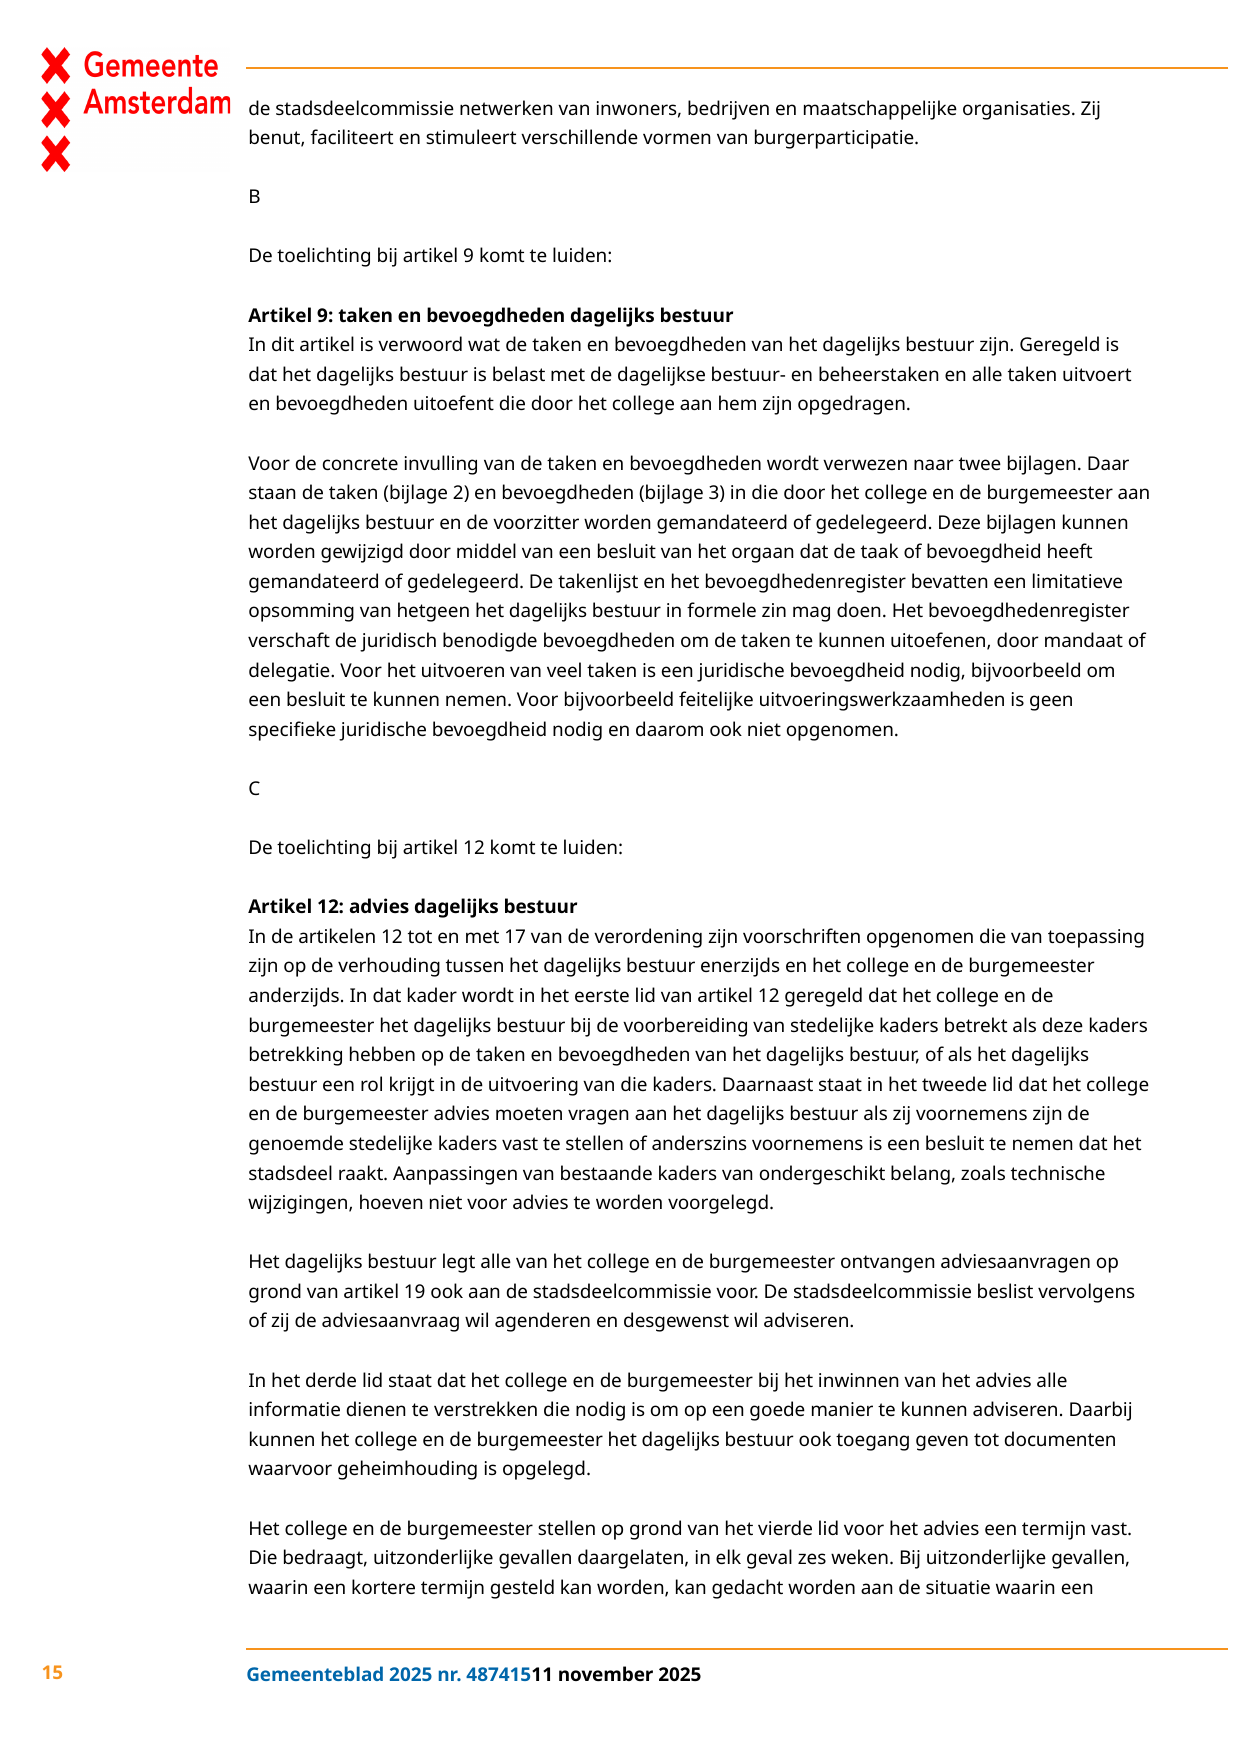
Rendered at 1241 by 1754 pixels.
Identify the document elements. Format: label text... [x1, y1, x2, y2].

text De toelichting bij artikel 9 komt te luiden: [248, 243, 1152, 268]
text De toelichting bij artikel 12 komt te luiden: [248, 834, 1152, 860]
text Artikel 9: taken en bevoegdheden dagelijks bestuur [248, 302, 1152, 328]
text In dit artikel is verwoord wat de taken en bevoegdheden van het dagelijks bestuur zijn. Geregeld is dat het dagelijks bestuur is belast met de dagelijkse bestuur- en beheerstaken en alle taken uitvoert en bevoegdheden uitoefent die door het college aan hem zijn opgedragen. [248, 331, 1152, 416]
text In het derde lid staat dat het college en de burgemeester bij het inwinnen van het advies alle informatie dienen te verstrekken die nodig is om op een goede manier te kunnen adviseren. Daarbij kunnen het college en de burgemeester het dagelijks bestuur ook toegang geven tot documenten waarvoor geheimhouding is opgelegd. [248, 1367, 1152, 1481]
text Het college en de burgemeester stellen op grond van het vierde lid voor het advies een termijn vast. Die bedraagt, uitzonderlijke gevallen daargelaten, in elk geval zes weken. Bij uitzonderlijke gevallen, waarin een kortere termijn gesteld kan worden, kan gedacht worden aan de situatie waarin een [248, 1515, 1152, 1600]
text B [248, 183, 1152, 209]
text C [248, 775, 1152, 801]
text Het dagelijks bestuur legt alle van het college en de burgemeester ontvangen adviesaanvragen op grond van artikel 19 ook aan de stadsdeelcommissie voor. De stadsdeelcommissie beslist vervolgens of zij de adviesaanvraag wil agenderen en desgewenst wil adviseren. [248, 1248, 1152, 1333]
text In de artikelen 12 tot en met 17 van de verordening zijn voorschriften opgenomen die van toepassing zijn op de verhouding tussen het dagelijks bestuur enerzijds en het college en de burgemeester anderzijds. In dat kader wordt in het eerste lid van artikel 12 geregeld dat het college en de burgemeester het dagelijks bestuur bij de voorbereiding van stedelijke kaders betrekt als deze kaders betrekking hebben op de taken en bevoegdheden van het dagelijks bestuur, of als het dagelijks bestuur een rol krijgt in de uitvoering van die kaders. Daarnaast staat in het tweede lid dat het college en de burgemeester advies moeten vragen aan het dagelijks bestuur als zij voornemens zijn de genoemde stedelijke kaders vast te stellen of anderszins voornemens is een besluit te nemen dat het stadsdeel raakt. Aanpassingen van bestaande kaders van ondergeschikt belang, zoals technische wijzigingen, hoeven niet voor advies te worden voorgelegd. [248, 923, 1152, 1215]
text Artikel 12: advies dagelijks bestuur [248, 893, 1152, 919]
text Voor de concrete invulling van de taken en bevoegdheden wordt verwezen naar twee bijlagen. Daar staan de taken (bijlage 2) en bevoegdheden (bijlage 3) in die door het college en de burgemeester aan het dagelijks bestuur en de voorzitter worden gemandateerd of gedelegeerd. Deze bijlagen kunnen worden gewijzigd door middel van een besluit van het orgaan dat de taak of bevoegdheid heeft gemandateerd of gedelegeerd. De takenlijst en het bevoegdhedenregister bevatten een limitatieve opsomming van hetgeen het dagelijks bestuur in formele zin mag doen. Het bevoegdhedenregister verschaft de juridisch benodigde bevoegdheden om de taken te kunnen uitoefenen, door mandaat of delegatie. Voor het uitvoeren van veel taken is een juridische bevoegdheid nodig, bijvoorbeeld om een besluit te kunnen nemen. Voor bijvoorbeeld feitelijke uitvoeringswerkzaamheden is geen specifieke juridische bevoegdheid nodig en daarom ook niet opgenomen. [248, 450, 1152, 742]
picture [41, 47, 231, 172]
text de stadsdeelcommissie netwerken van inwoners, bedrijven en maatschappelijke organisaties. Zij benut, faciliteert en stimuleert verschillende vormen van burgerparticipatie. [248, 95, 1152, 150]
